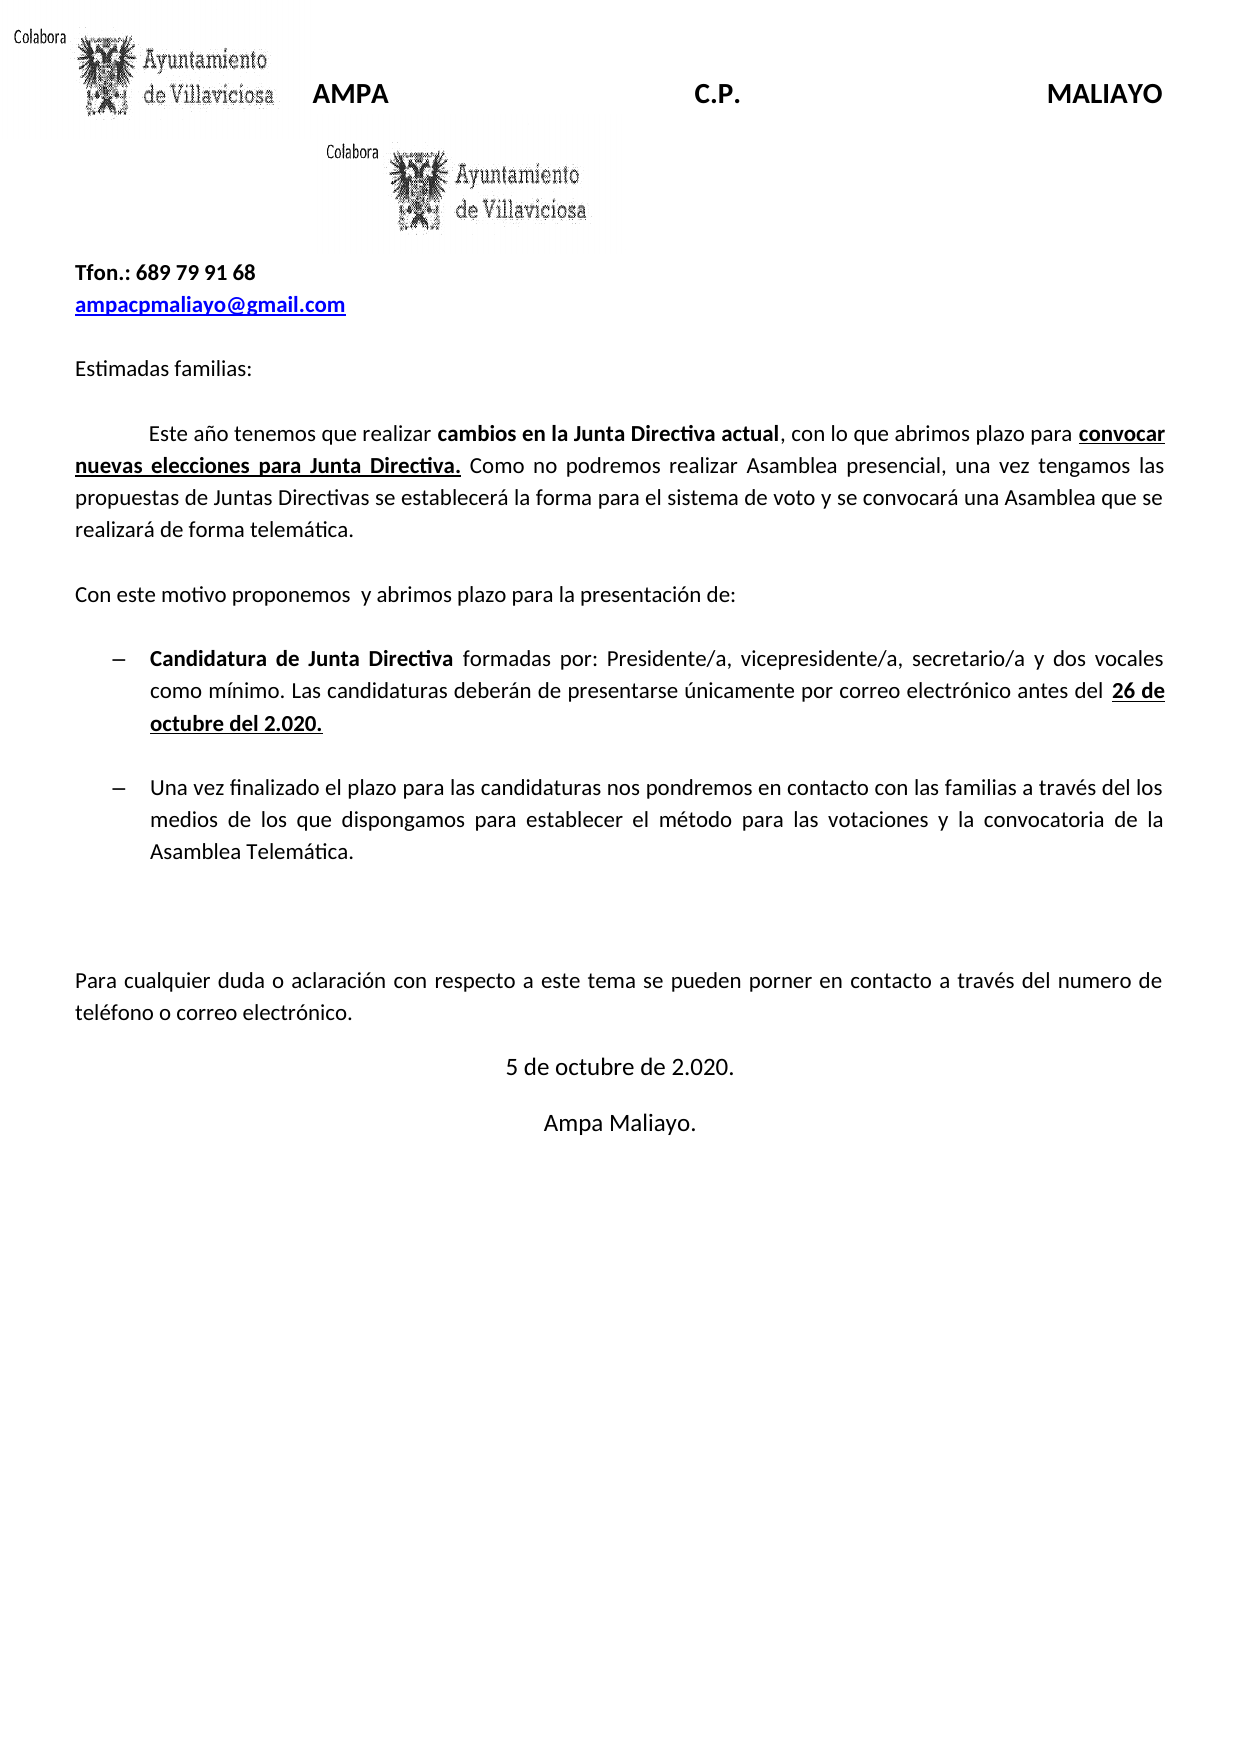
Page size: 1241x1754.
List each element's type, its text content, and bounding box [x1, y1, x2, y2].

picture [0, 120, 166, 139]
text Este año tenemos que realizar cambios en la Junta Directiva actual, con lo que abrimos plazo para convocar nuevas elecciones para Junta Directiva. Como no podremos realizar Asamblea presencial, una vez tengamos las propuestas de Juntas Directivas se establecerá la forma para el sistema de voto y se convocará una Asamblea que se realizará de forma telemática. [75, 419, 1165, 543]
text AMPA C.P. MALIAYO [75, 75, 1165, 254]
text Tfon.: 689 79 91 68 [75, 258, 1165, 286]
list 5 de octubre de 2.020. [75, 1051, 1165, 1082]
text Para cualquier duda o aclaración con respecto a este tema se pueden porner en contacto a través del numero de teléfono o correo electrónico. [75, 966, 1165, 1026]
list Una vez finalizado el plazo para las candidaturas nos pondremos en contacto con las familias a través del los medios de los que dispongamos para establecer el método para las votaciones y la convocatoria de la Asamblea Telemática. [112, 773, 1165, 865]
list Ampa Maliayo. [75, 1107, 1165, 1138]
picture [312, 235, 478, 254]
list Candidatura de Junta Directiva formadas por: Presidente/a, vicepresidente/a, secretario/a y dos vocales como mínimo. Las candidaturas deberán de presentarse únicamente por correo electrónico antes del 26 de octubre del 2.020. [112, 644, 1165, 737]
text Estimadas familias: [75, 354, 1165, 383]
text Con este motivo proponemos y abrimos plazo para la presentación de: [75, 580, 1165, 608]
text ampacpmaliayo@gmail.com [75, 290, 1165, 318]
